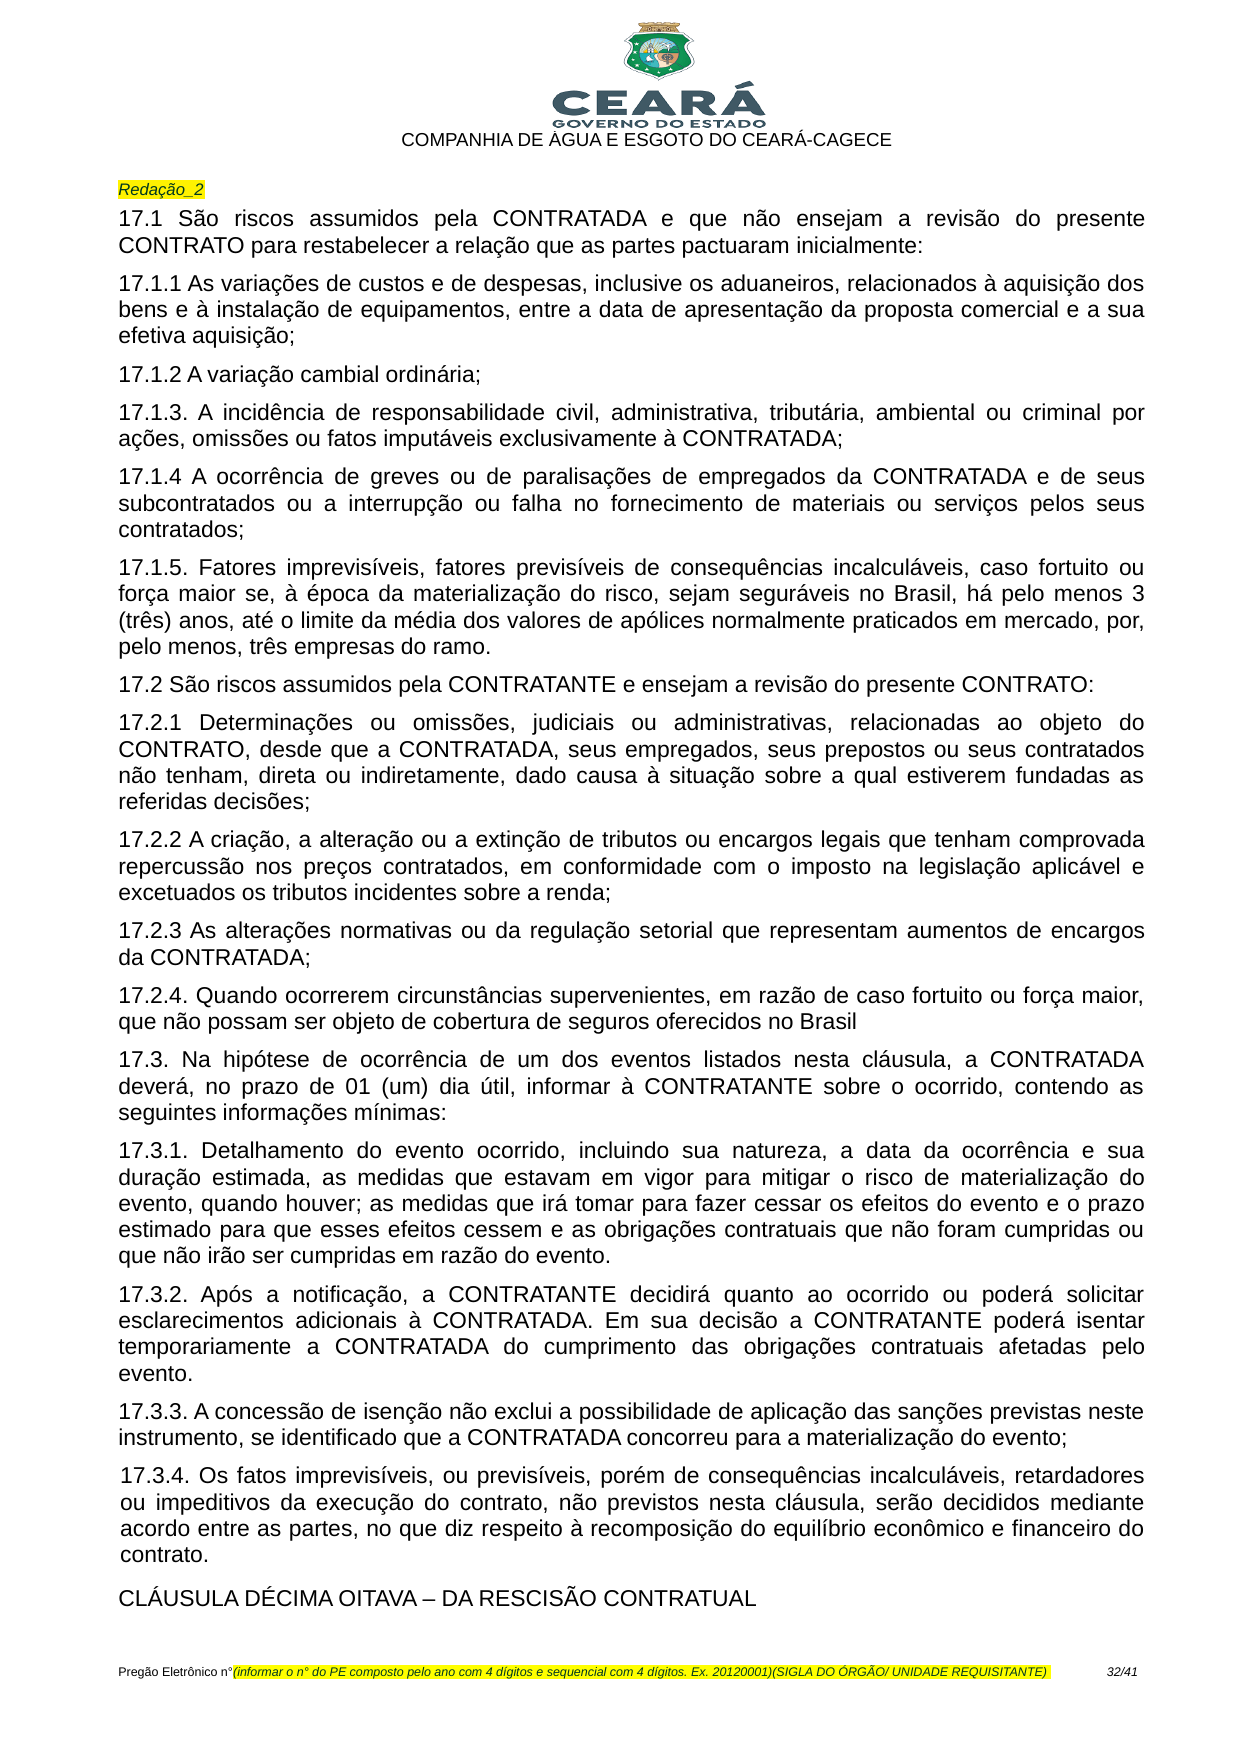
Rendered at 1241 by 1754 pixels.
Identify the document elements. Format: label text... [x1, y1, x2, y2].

text 17.1 São riscos assumidos pela CONTRATADA e que não ensejam a revisão do presente CONTRATO para restabelecer a relação que as partes pactuaram inicialmente: [118, 205, 1146, 258]
text 17.1.1 As variações de custos e de despesas, inclusive os aduaneiros, relacionados à aquisição dos bens e à instalação de equipamentos, entre a data de apresentação da proposta comercial e a sua efetiva aquisição; [118, 270, 1146, 349]
text 17.2.1 Determinações ou omissões, judiciais ou administrativas, relacionadas ao objeto do CONTRATO, desde que a CONTRATADA, seus empregados, seus prepostos ou seus contratados não tenham, direta ou indiretamente, dado causa à situação sobre a qual estiverem fundadas as referidas decisões; [118, 709, 1146, 815]
text 17.2.3 As alterações normativas ou da regulação setorial que representam aumentos de encargos da CONTRATADA; [118, 917, 1146, 970]
text 17.3.4. Os fatos imprevisíveis, ou previsíveis, porém de consequências incalculáveis, retardadores ou impeditivos da execução do contrato, não previstos nesta cláusula, serão decididos mediante acordo entre as partes, no que diz respeito à recomposição do equilíbrio econômico e financeiro do contrato. [120, 1462, 1146, 1568]
text 17.2.4. Quando ocorrerem circunstâncias supervenientes, em razão de caso fortuito ou força maior, que não possam ser objeto de cobertura de seguros oferecidos no Brasil [118, 982, 1146, 1034]
text Redação_2 [118, 180, 1146, 199]
picture [531, 18, 786, 131]
text 17.3.3. A concessão de isenção não exclui a possibilidade de aplicação das sanções previstas neste instrumento, se identificado que a CONTRATADA concorreu para a materialização do evento; [118, 1398, 1146, 1451]
text 17.3.2. Após a notificação, a CONTRATANTE decidirá quanto ao ocorrido ou poderá solicitar esclarecimentos adicionais à CONTRATADA. Em sua decisão a CONTRATANTE poderá isentar temporariamente a CONTRATADA do cumprimento das obrigações contratuais afetadas pelo evento. [118, 1281, 1146, 1386]
text 17.1.4 A ocorrência de greves ou de paralisações de empregados da CONTRATADA e de seus subcontratados ou a interrupção ou falha no fornecimento de materiais ou serviços pelos seus contratados; [118, 463, 1146, 542]
text 17.1.5. Fatores imprevisíveis, fatores previsíveis de consequências incalculáveis, caso fortuito ou força maior se, à época da materialização do risco, sejam seguráveis no Brasil, há pelo menos 3 (três) anos, até o limite da média dos valores de apólices normalmente praticados em mercado, por, pelo menos, três empresas do ramo. [118, 554, 1146, 659]
text 17.2 São riscos assumidos pela CONTRATANTE e ensejam a revisão do presente CONTRATO: [118, 671, 1146, 697]
text 17.3.1. Detalhamento do evento ocorrido, incluindo sua natureza, a data da ocorrência e sua duração estimada, as medidas que estavam em vigor para mitigar o risco de materialização do evento, quando houver; as medidas que irá tomar para fazer cessar os efeitos do evento e o prazo estimado para que esses efeitos cessem e as obrigações contratuais que não foram cumpridas ou que não irão ser cumpridas em razão do evento. [118, 1137, 1146, 1269]
text CLÁUSULA DÉCIMA OITAVA – DA RESCISÃO CONTRATUAL [118, 1585, 1146, 1612]
text 17.3. Na hipótese de ocorrência de um dos eventos listados nesta cláusula, a CONTRATADA deverá, no prazo de 01 (um) dia útil, informar à CONTRATANTE sobre o ocorrido, contendo as seguintes informações mínimas: [118, 1046, 1146, 1125]
text 17.1.2 A variação cambial ordinária; [118, 361, 1146, 387]
text 17.1.3. A incidência de responsabilidade civil, administrativa, tributária, ambiental ou criminal por ações, omissões ou fatos imputáveis exclusivamente à CONTRATADA; [118, 399, 1146, 451]
text 17.2.2 A criação, a alteração ou a extinção de tributos ou encargos legais que tenham comprovada repercussão nos preços contratados, em conformidade com o imposto na legislação aplicável e excetuados os tributos incidentes sobre a renda; [118, 826, 1146, 906]
